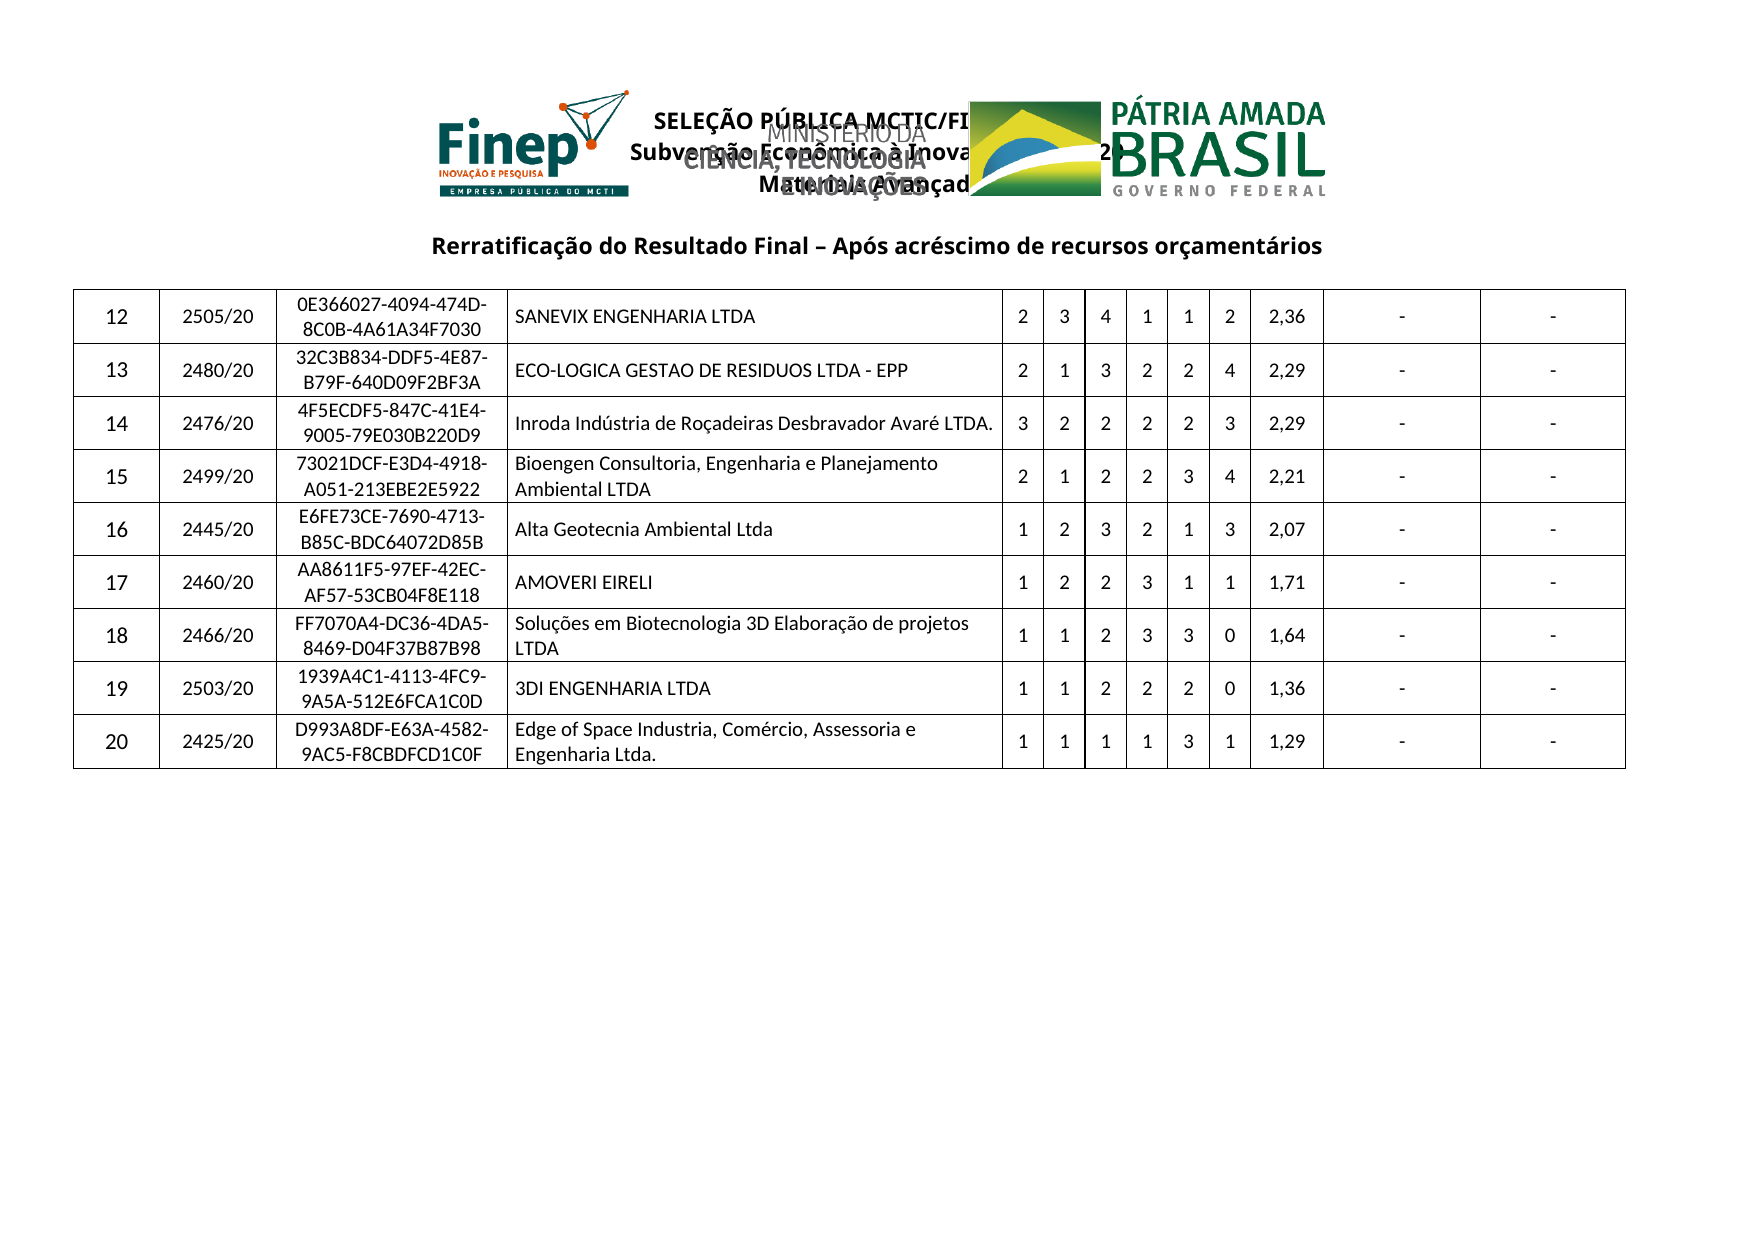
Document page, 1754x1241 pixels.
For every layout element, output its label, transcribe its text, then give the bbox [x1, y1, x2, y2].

table_cell 15 [74, 450, 159, 502]
table_cell 1 [1086, 715, 1126, 767]
table_cell 3 [1168, 450, 1209, 502]
table_cell 2,36 [1251, 290, 1323, 342]
table_cell 2 [1044, 556, 1084, 608]
table_cell 1 [1127, 290, 1167, 342]
table_cell 20 [74, 715, 159, 767]
table_cell 2 [1044, 503, 1084, 555]
table_cell 3 [1127, 609, 1167, 661]
table_cell - [1324, 662, 1480, 714]
table_cell 1 [1168, 290, 1209, 342]
table_cell - [1324, 503, 1480, 555]
table_cell 2 [1168, 344, 1209, 396]
table_cell 3 [1086, 344, 1126, 396]
table_cell - [1481, 290, 1625, 342]
table_cell 2 [1003, 344, 1043, 396]
table_cell 1,36 [1251, 662, 1323, 714]
table_cell AA8611F5-97EF-42EC-AF57-53CB04F8E118 [277, 556, 507, 608]
table_cell 3 [1086, 503, 1126, 555]
table_cell 32C3B834-DDF5-4E87-B79F-640D09F2BF3A [277, 344, 507, 396]
table_cell FF7070A4-DC36-4DA5-8469-D04F37B87B98 [277, 609, 507, 661]
table_cell 2460/20 [160, 556, 276, 608]
table_cell 1 [1044, 662, 1084, 714]
table_cell Inroda Indústria de Roçadeiras Desbravador Avaré LTDA. [508, 397, 1002, 449]
table_cell 2 [1086, 397, 1126, 449]
table_cell 1 [1168, 503, 1209, 555]
table_cell 1 [1044, 450, 1084, 502]
table_cell E6FE73CE-7690-4713-B85C-BDC64072D85B [277, 503, 507, 555]
table_cell 2 [1086, 556, 1126, 608]
table_cell 3 [1044, 290, 1084, 342]
table_cell - [1481, 715, 1625, 767]
table_cell 2 [1086, 662, 1126, 714]
table_cell 1939A4C1-4113-4FC9-9A5A-512E6FCA1C0D [277, 662, 507, 714]
table_cell 3 [1168, 609, 1209, 661]
table_cell 18 [74, 609, 159, 661]
table_cell 1 [1003, 609, 1043, 661]
table_cell 1 [1044, 344, 1084, 396]
table_cell 2 [1127, 503, 1167, 555]
table_cell - [1481, 503, 1625, 555]
table_cell Bioengen Consultoria, Engenharia e Planejamento Ambiental LTDA [508, 450, 1002, 502]
table_cell 1 [1210, 556, 1250, 608]
table_cell 1,71 [1251, 556, 1323, 608]
table_cell 4 [1086, 290, 1126, 342]
table_cell SANEVIX ENGENHARIA LTDA [508, 290, 1002, 342]
table_cell 1 [1044, 715, 1084, 767]
table_cell 1 [1044, 609, 1084, 661]
table_cell 2505/20 [160, 290, 276, 342]
table_cell - [1324, 556, 1480, 608]
table_cell 2476/20 [160, 397, 276, 449]
table_cell 12 [74, 290, 159, 342]
table_cell 4 [1210, 450, 1250, 502]
table_cell - [1481, 450, 1625, 502]
table_cell 14 [74, 397, 159, 449]
table_cell Edge of Space Industria, Comércio, Assessoria e Engenharia Ltda. [508, 715, 1002, 767]
table_cell 1 [1210, 715, 1250, 767]
table_cell - [1481, 609, 1625, 661]
table_cell 2 [1086, 609, 1126, 661]
table_cell 0 [1210, 609, 1250, 661]
table_cell 2,29 [1251, 397, 1323, 449]
table_cell 16 [74, 503, 159, 555]
table_cell 2499/20 [160, 450, 276, 502]
table_cell 73021DCF-E3D4-4918-A051-213EBE2E5922 [277, 450, 507, 502]
table_cell 2 [1044, 397, 1084, 449]
table_cell 2445/20 [160, 503, 276, 555]
table_cell - [1324, 397, 1480, 449]
table_cell 2425/20 [160, 715, 276, 767]
table_cell 4 [1210, 344, 1250, 396]
table_cell - [1324, 344, 1480, 396]
table_cell 17 [74, 556, 159, 608]
table_cell 2 [1168, 662, 1209, 714]
table_cell D993A8DF-E63A-4582-9AC5-F8CBDFCD1C0F [277, 715, 507, 767]
table_cell Soluções em Biotecnologia 3D Elaboração de projetos LTDA [508, 609, 1002, 661]
table_cell 4F5ECDF5-847C-41E4-9005-79E030B220D9 [277, 397, 507, 449]
table_cell 1 [1003, 662, 1043, 714]
table_cell 2480/20 [160, 344, 276, 396]
table_cell - [1481, 344, 1625, 396]
table_cell 1,64 [1251, 609, 1323, 661]
table_cell 3 [1003, 397, 1043, 449]
table_cell 2,29 [1251, 344, 1323, 396]
table_cell 2 [1127, 397, 1167, 449]
table_cell 3 [1210, 503, 1250, 555]
table_cell 2 [1003, 290, 1043, 342]
table_cell 0E366027-4094-474D-8C0B-4A61A34F7030 [277, 290, 507, 342]
table_cell 1 [1003, 503, 1043, 555]
table_cell 1 [1168, 556, 1209, 608]
table_cell 1,29 [1251, 715, 1323, 767]
table_cell 0 [1210, 662, 1250, 714]
table_cell - [1324, 450, 1480, 502]
table_cell 2 [1086, 450, 1126, 502]
table_cell 2,07 [1251, 503, 1323, 555]
table_cell - [1324, 715, 1480, 767]
table_cell 3DI ENGENHARIA LTDA [508, 662, 1002, 714]
table_cell 2 [1127, 450, 1167, 502]
table_cell 2466/20 [160, 609, 276, 661]
table_cell 2,21 [1251, 450, 1323, 502]
table_cell 2 [1168, 397, 1209, 449]
table_cell 2 [1127, 344, 1167, 396]
table_cell AMOVERI EIRELI [508, 556, 1002, 608]
table_cell 19 [74, 662, 159, 714]
table_cell ECO-LOGICA GESTAO DE RESIDUOS LTDA - EPP [508, 344, 1002, 396]
table_cell 2 [1210, 290, 1250, 342]
table_cell - [1481, 397, 1625, 449]
table_cell 2 [1127, 662, 1167, 714]
table_cell Alta Geotecnia Ambiental Ltda [508, 503, 1002, 555]
table_cell 13 [74, 344, 159, 396]
table_cell 3 [1168, 715, 1209, 767]
table_cell - [1481, 662, 1625, 714]
table_cell 3 [1210, 397, 1250, 449]
table_cell 2 [1003, 450, 1043, 502]
table_cell 1 [1127, 715, 1167, 767]
table_cell 3 [1127, 556, 1167, 608]
table_cell - [1324, 290, 1480, 342]
table_cell - [1481, 556, 1625, 608]
table_cell 1 [1003, 556, 1043, 608]
table_cell 2503/20 [160, 662, 276, 714]
table_cell - [1324, 609, 1480, 661]
table_cell 1 [1003, 715, 1043, 767]
